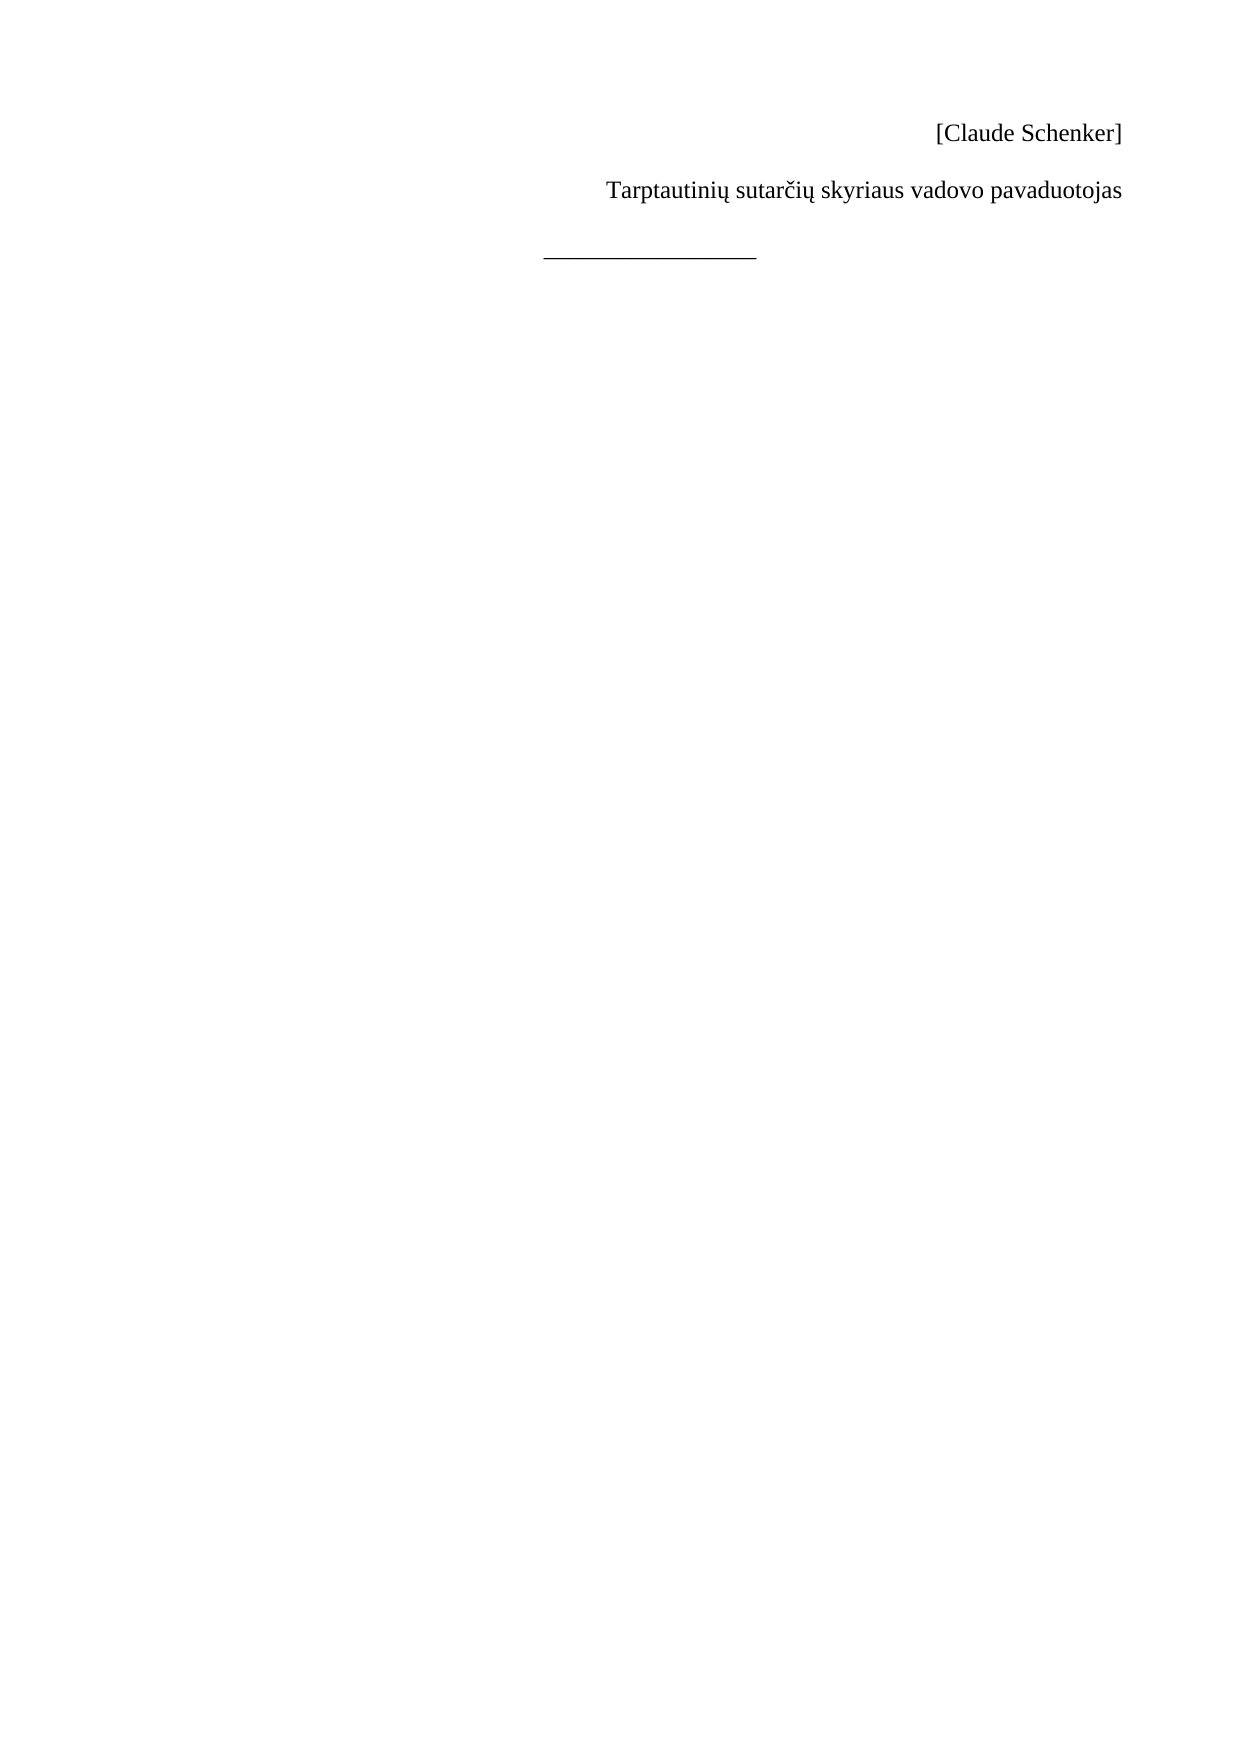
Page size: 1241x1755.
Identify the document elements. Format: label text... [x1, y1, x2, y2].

text _________________ [177, 233, 1122, 262]
text Tarptautinių sutarčių skyriaus vadovo pavaduotojas [177, 176, 1122, 204]
text [Claude Schenker] [177, 118, 1122, 147]
